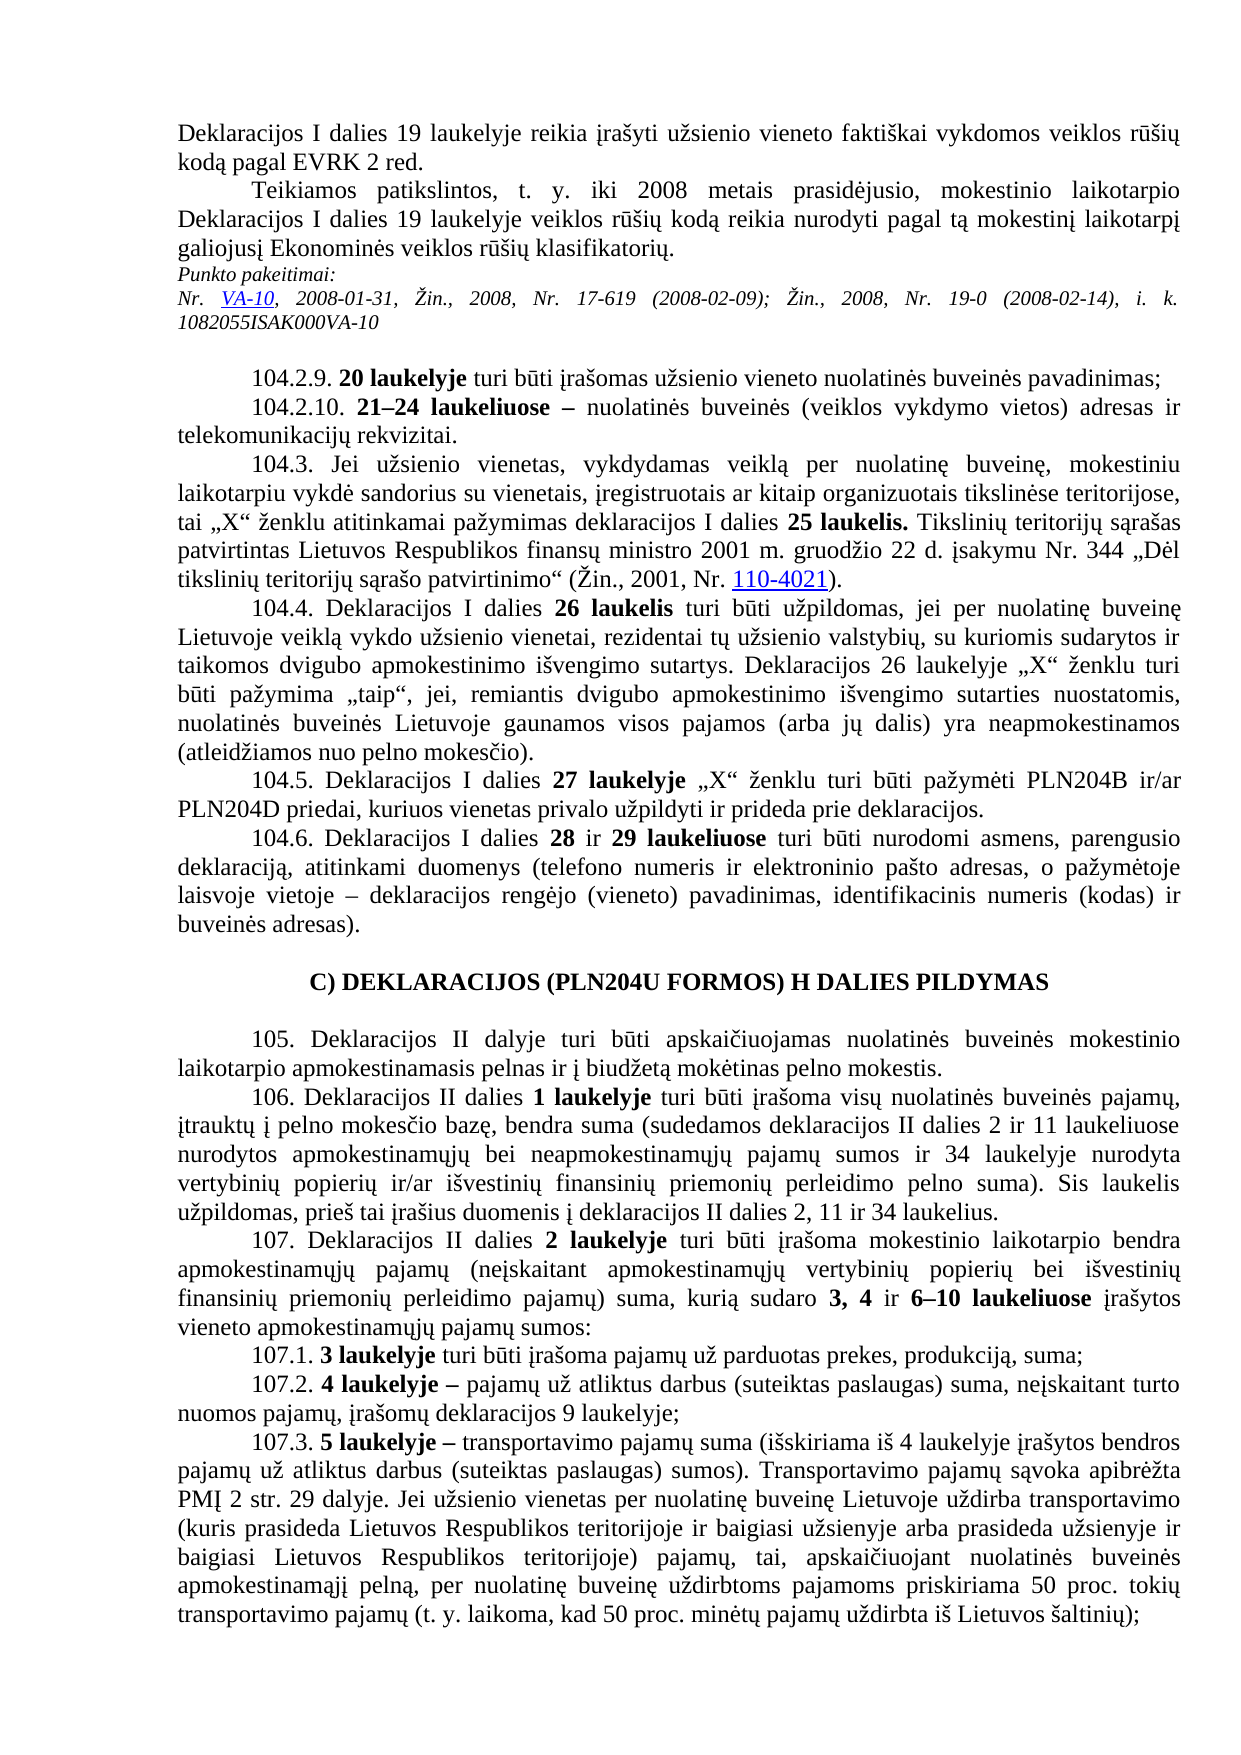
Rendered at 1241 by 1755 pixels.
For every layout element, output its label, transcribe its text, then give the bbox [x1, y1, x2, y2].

text Deklaracijos I dalies 19 laukelyje reikia įrašyti užsienio vieneto faktiškai vykdomos veiklos rūšių kodą pagal EVRK 2 red. [177, 118, 1181, 176]
text Teikiamos patikslintos, t. y. iki 2008 metais prasidėjusio, mokestinio laikotarpio Deklaracijos I dalies 19 laukelyje veiklos rūšių kodą reikia nurodyti pagal tą mokestinį laikotarpį galiojusį Ekonominės veiklos rūšių klasifikatorių. [177, 176, 1181, 262]
text 104.3. Jei užsienio vienetas, vykdydamas veiklą per nuolatinę buveinę, mokestiniu laikotarpiu vykdė sandorius su vienetais, įregistruotais ar kitaip organizuotais tikslinėse teritorijose, tai „X“ ženklu atitinkamai pažymimas deklaracijos I dalies 25 laukelis. Tikslinių teritorijų sąrašas patvirtintas Lietuvos Respublikos finansų ministro 2001 m. gruodžio 22 d. įsakymu Nr. 344 „Dėl tikslinių teritorijų sąrašo patvirtinimo“ (Žin., 2001, Nr. 110-4021). [177, 449, 1181, 593]
text 104.2.10. 21–24 laukeliuose – nuolatinės buveinės (veiklos vykdymo vietos) adresas ir telekomunikacijų rekvizitai. [177, 392, 1181, 449]
text 107.3. 5 laukelyje – transportavimo pajamų suma (išskiriama iš 4 laukelyje įrašytos bendros pajamų už atliktus darbus (suteiktas paslaugas) sumos). Transportavimo pajamų sąvoka apibrėžta PMĮ 2 str. 29 dalyje. Jei užsienio vienetas per nuolatinę buveinę Lietuvoje uždirba transportavimo (kuris prasideda Lietuvos Respublikos teritorijoje ir baigiasi užsienyje arba prasideda užsienyje ir baigiasi Lietuvos Respublikos teritorijoje) pajamų, tai, apskaičiuojant nuolatinės buveinės apmokestinamąjį pelną, per nuolatinę buveinę uždirbtoms pajamoms priskiriama 50 proc. tokių transportavimo pajamų (t. y. laikoma, kad 50 proc. minėtų pajamų uždirbta iš Lietuvos šaltinių); [177, 1427, 1181, 1628]
text 106. Deklaracijos II dalies 1 laukelyje turi būti įrašoma visų nuolatinės buveinės pajamų, įtrauktų į pelno mokesčio bazę, bendra suma (sudedamos deklaracijos II dalies 2 ir 11 laukeliuose nurodytos apmokestinamųjų bei neapmokestinamųjų pajamų sumos ir 34 laukelyje nurodyta vertybinių popierių ir/ar išvestinių finansinių priemonių perleidimo pelno suma). Sis laukelis užpildomas, prieš tai įrašius duomenis į deklaracijos II dalies 2, 11 ir 34 laukelius. [177, 1082, 1181, 1225]
text 107.1. 3 laukelyje turi būti įrašoma pajamų už parduotas prekes, produkciją, suma; [177, 1340, 1181, 1369]
text 104.5. Deklaracijos I dalies 27 laukelyje „X“ ženklu turi būti pažymėti PLN204B ir/ar PLN204D priedai, kuriuos vienetas privalo užpildyti ir prideda prie deklaracijos. [177, 765, 1181, 823]
text C) DEKLARACIJOS (PLN204U FORMOS) H DALIES PILDYMAS [177, 967, 1181, 995]
text 105. Deklaracijos II dalyje turi būti apskaičiuojamas nuolatinės buveinės mokestinio laikotarpio apmokestinamasis pelnas ir į biudžetą mokėtinas pelno mokestis. [177, 1024, 1181, 1082]
text Punkto pakeitimai: [177, 262, 1181, 286]
text 107.2. 4 laukelyje – pajamų už atliktus darbus (suteiktas paslaugas) suma, neįskaitant turto nuomos pajamų, įrašomų deklaracijos 9 laukelyje; [177, 1369, 1181, 1427]
text 104.2.9. 20 laukelyje turi būti įrašomas užsienio vieneto nuolatinės buveinės pavadinimas; [177, 363, 1181, 392]
text 104.6. Deklaracijos I dalies 28 ir 29 laukeliuose turi būti nurodomi asmens, parengusio deklaraciją, atitinkami duomenys (telefono numeris ir elektroninio pašto adresas, o pažymėtoje laisvoje vietoje – deklaracijos rengėjo (vieneto) pavadinimas, identifikacinis numeris (kodas) ir buveinės adresas). [177, 823, 1181, 938]
text Nr. VA-10, 2008-01-31, Žin., 2008, Nr. 17-619 (2008-02-09); Žin., 2008, Nr. 19-0 (2008-02-14), i. k. 1082055ISAK000VA-10 [177, 286, 1181, 334]
text 107. Deklaracijos II dalies 2 laukelyje turi būti įrašoma mokestinio laikotarpio bendra apmokestinamųjų pajamų (neįskaitant apmokestinamųjų vertybinių popierių bei išvestinių finansinių priemonių perleidimo pajamų) suma, kurią sudaro 3, 4 ir 6–10 laukeliuose įrašytos vieneto apmokestinamųjų pajamų sumos: [177, 1225, 1181, 1340]
text 104.4. Deklaracijos I dalies 26 laukelis turi būti užpildomas, jei per nuolatinę buveinę Lietuvoje veiklą vykdo užsienio vienetai, rezidentai tų užsienio valstybių, su kuriomis sudarytos ir taikomos dvigubo apmokestinimo išvengimo sutartys. Deklaracijos 26 laukelyje „X“ ženklu turi būti pažymima „taip“, jei, remiantis dvigubo apmokestinimo išvengimo sutarties nuostatomis, nuolatinės buveinės Lietuvoje gaunamos visos pajamos (arba jų dalis) yra neapmokestinamos (atleidžiamos nuo pelno mokesčio). [177, 593, 1181, 765]
